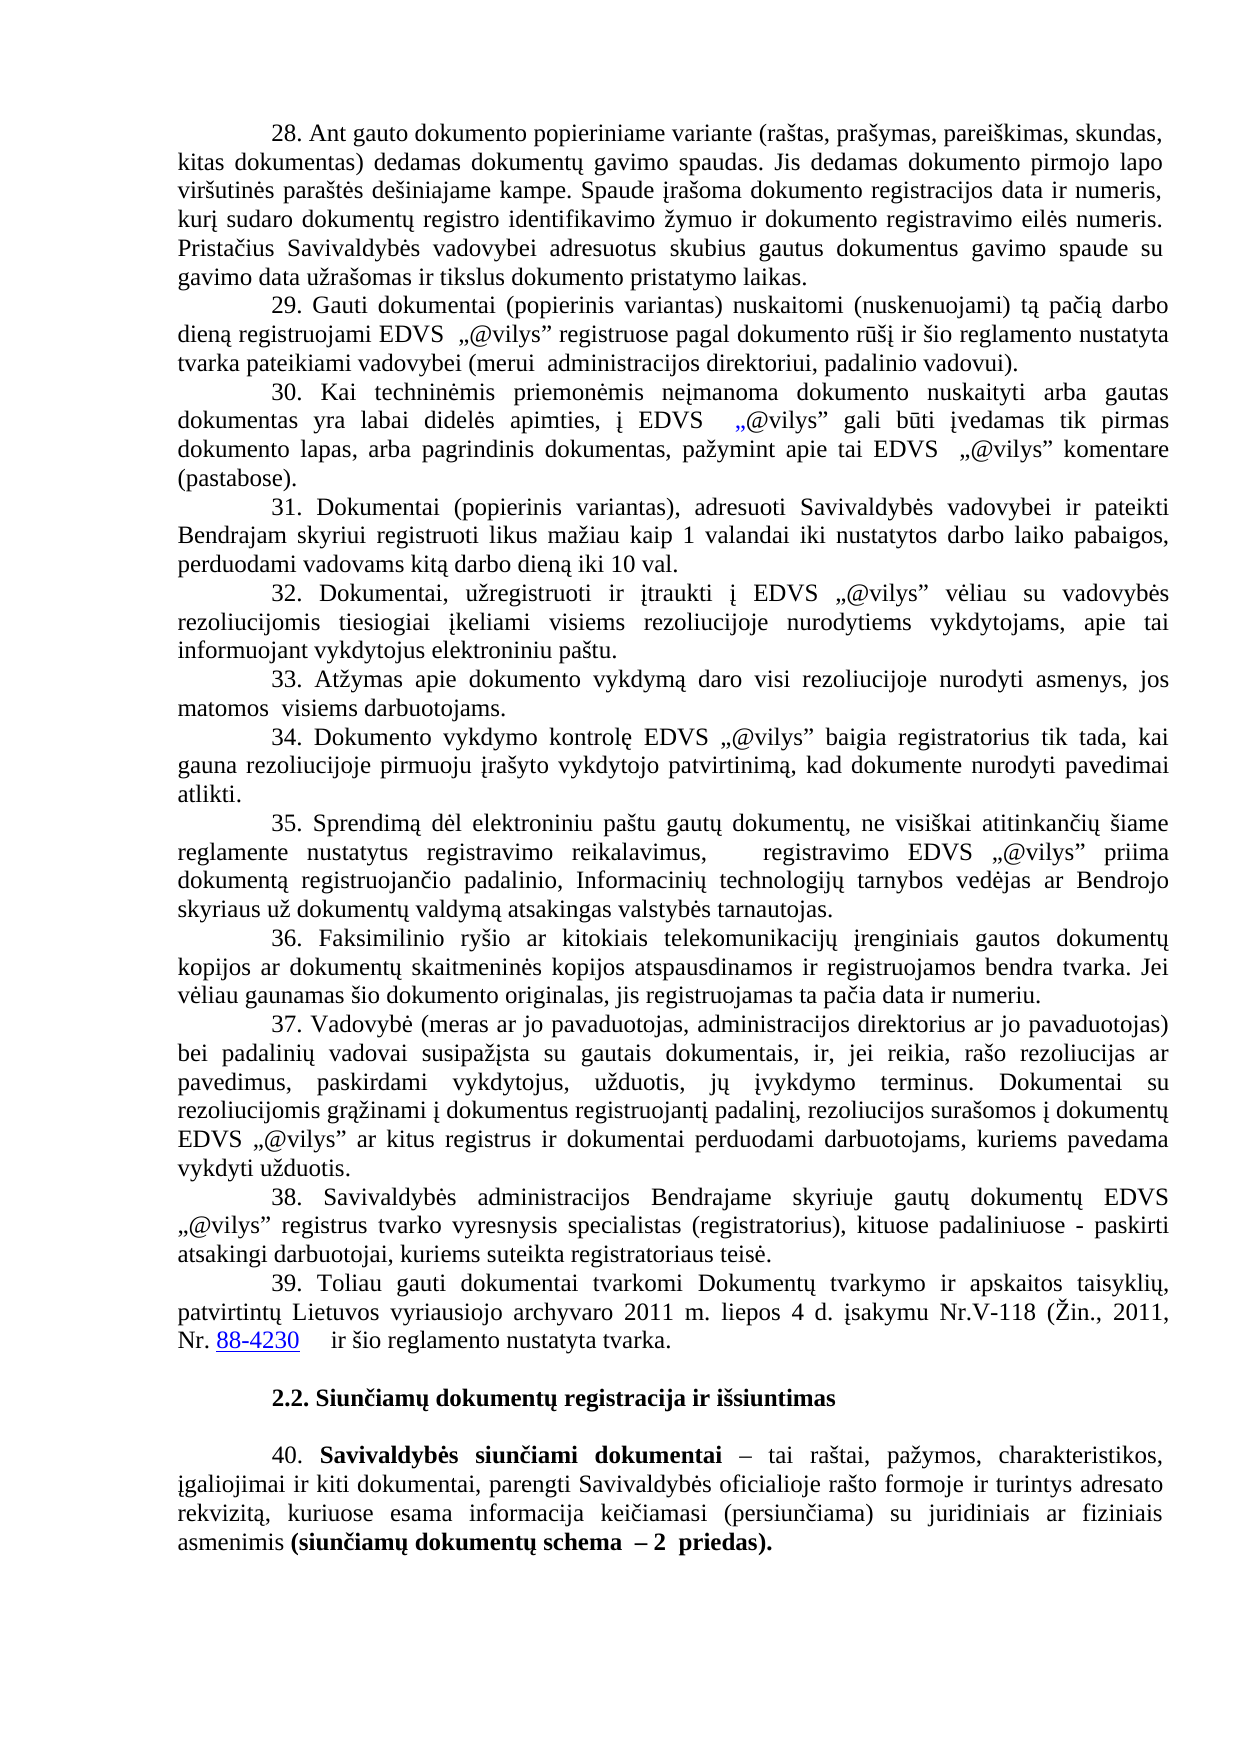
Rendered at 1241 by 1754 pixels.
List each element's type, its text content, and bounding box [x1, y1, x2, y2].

text 38. Savivaldybės administracijos Bendrajame skyriuje gautų dokumentų EDVS „@vilys” registrus tvarko vyresnysis specialistas (registratorius), kituose padaliniuose - paskirti atsakingi darbuotojai, kuriems suteikta registratoriaus teisė. [177, 1182, 1170, 1268]
text 30. Kai techninėmis priemonėmis neįmanoma dokumento nuskaityti arba gautas dokumentas yra labai didelės apimties, į EDVS „@vilys” gali būti įvedamas tik pirmas dokumento lapas, arba pagrindinis dokumentas, pažymint apie tai EDVS „@vilys” komentare (pastabose). [177, 377, 1170, 492]
text 32. Dokumentai, užregistruoti ir įtraukti į EDVS „@vilys” vėliau su vadovybės rezoliucijomis tiesiogiai įkeliami visiems rezoliucijoje nurodytiems vykdytojams, apie tai informuojant vykdytojus elektroniniu paštu. [177, 578, 1170, 664]
text 34. Dokumento vykdymo kontrolę EDVS „@vilys” baigia registratorius tik tada, kai gauna rezoliucijoje pirmuoju įrašyto vykdytojo patvirtinimą, kad dokumente nurodyti pavedimai atlikti. [177, 722, 1170, 808]
text 36. Faksimilinio ryšio ar kitokiais telekomunikacijų įrenginiais gautos dokumentų kopijos ar dokumentų skaitmeninės kopijos atspausdinamos ir registruojamos bendra tvarka. Jei vėliau gaunamas šio dokumento originalas, jis registruojamas ta pačia data ir numeriu. [177, 923, 1170, 1009]
text 37. Vadovybė (meras ar jo pavaduotojas, administracijos direktorius ar jo pavaduotojas) bei padalinių vadovai susipažįsta su gautais dokumentais, ir, jei reikia, rašo rezoliucijas ar pavedimus, paskirdami vykdytojus, užduotis, jų įvykdymo terminus. Dokumentai su rezoliucijomis grąžinami į dokumentus registruojantį padalinį, rezoliucijos surašomos į dokumentų EDVS „@vilys” ar kitus registrus ir dokumentai perduodami darbuotojams, kuriems pavedama vykdyti užduotis. [177, 1009, 1170, 1182]
text 28. Ant gauto dokumento popieriniame variante (raštas, prašymas, pareiškimas, skundas, kitas dokumentas) dedamas dokumentų gavimo spaudas. Jis dedamas dokumento pirmojo lapo viršutinės paraštės dešiniajame kampe. Spaude įrašoma dokumento registracijos data ir numeris, kurį sudaro dokumentų registro identifikavimo žymuo ir dokumento registravimo eilės numeris. Pristačius Savivaldybės vadovybei adresuotus skubius gautus dokumentus gavimo spaude su gavimo data užrašomas ir tikslus dokumento pristatymo laikas. [177, 118, 1163, 291]
text 35. Sprendimą dėl elektroniniu paštu gautų dokumentų, ne visiškai atitinkančių šiame reglamente nustatytus registravimo reikalavimus, registravimo EDVS „@vilys” priima dokumentą registruojančio padalinio, Informacinių technologijų tarnybos vedėjas ar Bendrojo skyriaus už dokumentų valdymą atsakingas valstybės tarnautojas. [177, 808, 1170, 923]
text 2.2. Siunčiamų dokumentų registracija ir išsiuntimas [177, 1383, 1163, 1412]
text 40. Savivaldybės siunčiami dokumentai – tai raštai, pažymos, charakteristikos, įgaliojimai ir kiti dokumentai, parengti Savivaldybės oficialioje rašto formoje ir turintys adresato rekvizitą, kuriuose esama informacija keičiamasi (persiunčiama) su juridiniais ar fiziniais asmenimis (siunčiamų dokumentų schema – 2 priedas). [177, 1441, 1163, 1556]
text 29. Gauti dokumentai (popierinis variantas) nuskaitomi (nuskenuojami) tą pačią darbo dieną registruojami EDVS „@vilys” registruose pagal dokumento rūšį ir šio reglamento nustatyta tvarka pateikiami vadovybei (merui administracijos direktoriui, padalinio vadovui). [177, 291, 1170, 377]
text 33. Atžymas apie dokumento vykdymą daro visi rezoliucijoje nurodyti asmenys, jos matomos visiems darbuotojams. [177, 664, 1170, 722]
text 39. Toliau gauti dokumentai tvarkomi Dokumentų tvarkymo ir apskaitos taisyklių, patvirtintų Lietuvos vyriausiojo archyvaro 2011 m. liepos 4 d. įsakymu Nr.V-118 (Žin., 2011, Nr. 88-4230 ir šio reglamento nustatyta tvarka. [177, 1268, 1170, 1354]
text 31. Dokumentai (popierinis variantas), adresuoti Savivaldybės vadovybei ir pateikti Bendrajam skyriui registruoti likus mažiau kaip 1 valandai iki nustatytos darbo laiko pabaigos, perduodami vadovams kitą darbo dieną iki 10 val. [177, 492, 1170, 578]
